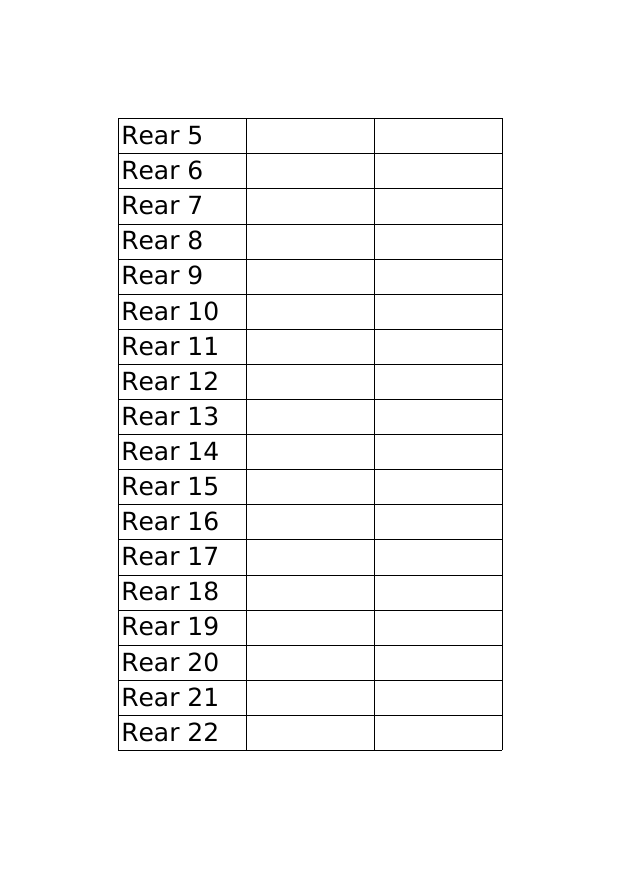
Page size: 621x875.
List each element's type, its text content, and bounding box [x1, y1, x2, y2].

table_cell Rear 14 [119, 435, 246, 469]
table_cell [247, 681, 374, 715]
table_cell [247, 260, 374, 294]
table_cell [375, 154, 502, 188]
table_cell Rear 22 [119, 716, 246, 750]
table_cell Rear 7 [119, 189, 246, 223]
table_cell [375, 540, 502, 574]
table_cell [247, 189, 374, 223]
table_cell [247, 225, 374, 258]
table_cell Rear 15 [119, 470, 246, 504]
table_cell [247, 576, 374, 609]
table_cell [247, 611, 374, 645]
table_cell [247, 716, 374, 750]
table_cell [247, 295, 374, 329]
table_cell Rear 19 [119, 611, 246, 645]
table_cell [247, 365, 374, 399]
table_cell Rear 11 [119, 330, 246, 364]
table_cell [375, 505, 502, 539]
table_cell [375, 365, 502, 399]
table_cell Rear 12 [119, 365, 246, 399]
table_cell [247, 330, 374, 364]
table_cell [375, 576, 502, 609]
table_cell [247, 154, 374, 188]
table_cell [375, 189, 502, 223]
table_cell [247, 505, 374, 539]
table_cell Rear 6 [119, 154, 246, 188]
table_cell [375, 716, 502, 750]
table_cell Rear 18 [119, 576, 246, 609]
table_cell [375, 330, 502, 364]
table_cell [375, 295, 502, 329]
table_cell [375, 400, 502, 434]
table_cell [375, 260, 502, 294]
table_cell [247, 435, 374, 469]
table_cell [375, 611, 502, 645]
table_cell [247, 470, 374, 504]
table_cell [247, 400, 374, 434]
table_cell [375, 119, 502, 153]
table_cell [375, 435, 502, 469]
table_cell [375, 470, 502, 504]
table_cell Rear 20 [119, 646, 246, 680]
table_cell [247, 119, 374, 153]
table_cell Rear 16 [119, 505, 246, 539]
table_cell Rear 9 [119, 260, 246, 294]
table_cell [247, 646, 374, 680]
table_cell [375, 681, 502, 715]
table_cell Rear 10 [119, 295, 246, 329]
table_cell Rear 13 [119, 400, 246, 434]
table_cell [375, 225, 502, 258]
table_cell [247, 540, 374, 574]
table_cell Rear 21 [119, 681, 246, 715]
table_cell [375, 646, 502, 680]
table_cell Rear 5 [119, 119, 246, 153]
table_cell Rear 8 [119, 225, 246, 258]
table_cell Rear 17 [119, 540, 246, 574]
